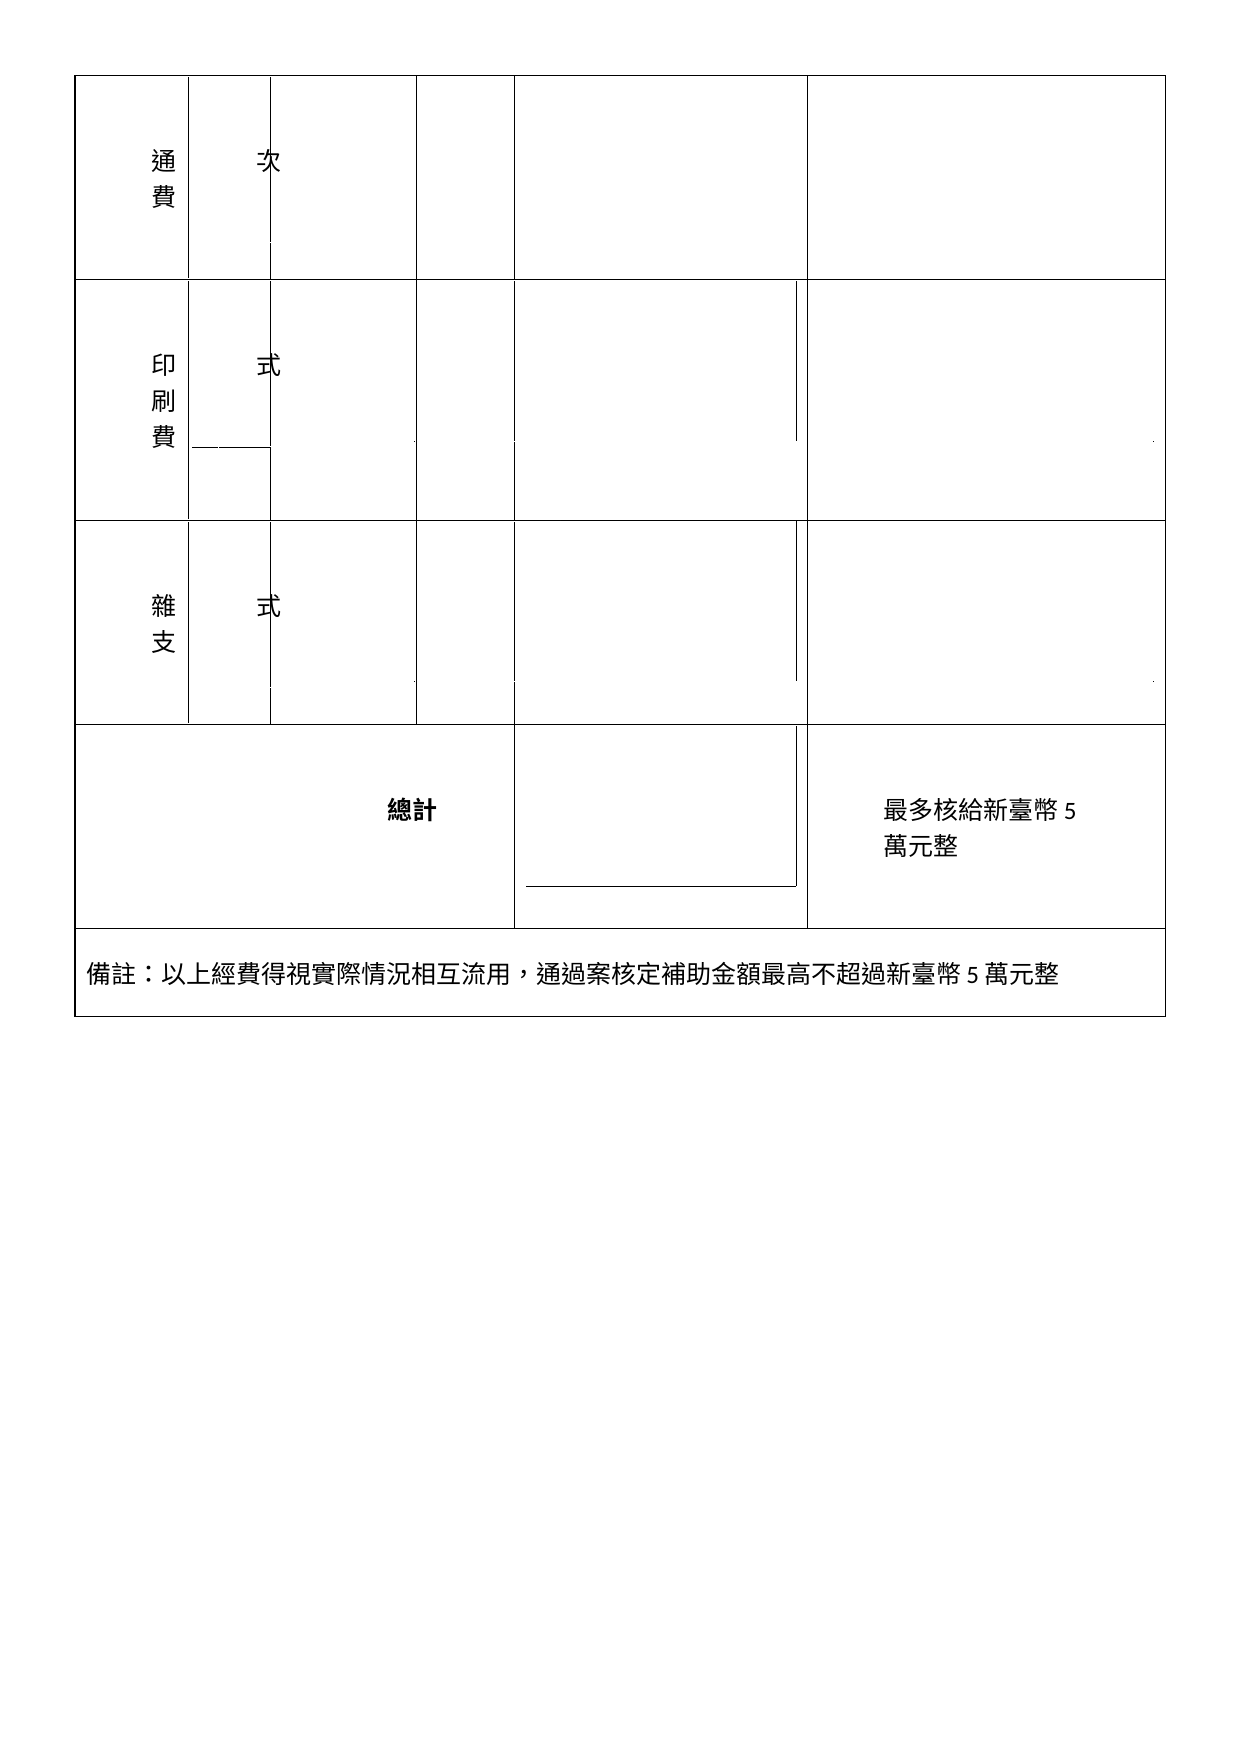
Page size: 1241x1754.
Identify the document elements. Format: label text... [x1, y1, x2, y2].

table_cell 式 [193, 281, 218, 446]
table_cell [1154, 725, 1165, 928]
table_cell 人次 [193, 77, 218, 242]
table_cell [333, 522, 414, 681]
table_cell [515, 725, 807, 928]
table_cell [515, 281, 526, 441]
table_cell [271, 77, 332, 242]
table_cell [808, 725, 819, 928]
table_cell [515, 521, 807, 724]
table_cell 雜支 [87, 522, 188, 723]
table_cell [417, 76, 514, 279]
table_cell [561, 522, 795, 681]
table_cell [527, 726, 795, 885]
table_cell [429, 522, 514, 681]
table_cell 式 [189, 522, 218, 723]
table_cell [76, 521, 86, 724]
table_cell [527, 522, 560, 681]
table_cell [820, 281, 1153, 441]
table_cell [417, 521, 514, 724]
table_cell [561, 281, 795, 441]
table_cell 人次 [189, 77, 218, 278]
table_cell 式 [219, 688, 270, 724]
table_cell [515, 522, 526, 681]
table_cell [527, 281, 560, 441]
table_cell [515, 280, 807, 520]
table_cell [76, 280, 86, 520]
table_cell 式 [219, 522, 270, 687]
table_cell 人次 [219, 243, 270, 279]
table_cell [271, 522, 332, 687]
table_cell [283, 281, 332, 441]
table_cell 備註：以上經費得視實際情況相互流用，通過案核定補助金額最高不超過新臺幣5萬元整 [76, 929, 1165, 1016]
table_cell [271, 281, 332, 446]
table_cell 人次 [219, 77, 270, 242]
table_cell [808, 280, 1165, 520]
table_cell [76, 76, 86, 279]
table_cell [283, 522, 332, 681]
table_cell [271, 76, 416, 279]
table_cell 式 [219, 448, 270, 520]
table_cell [417, 280, 514, 520]
table_cell [271, 280, 416, 520]
table_cell [333, 281, 414, 441]
table_cell 式 [219, 281, 270, 446]
table_cell 通費 [87, 77, 188, 278]
table_cell [515, 76, 807, 279]
table_cell 印刷費 [87, 281, 188, 519]
table_cell [808, 76, 1165, 279]
table_cell [808, 521, 1165, 724]
table_cell 最多核給新臺幣5萬元整 [820, 726, 1153, 927]
table_cell [429, 281, 514, 441]
table_cell 總計 [76, 725, 514, 928]
table_cell [820, 522, 1153, 681]
table_cell 式 [193, 522, 218, 687]
table_cell [271, 521, 416, 724]
table_cell 式 [189, 281, 218, 519]
